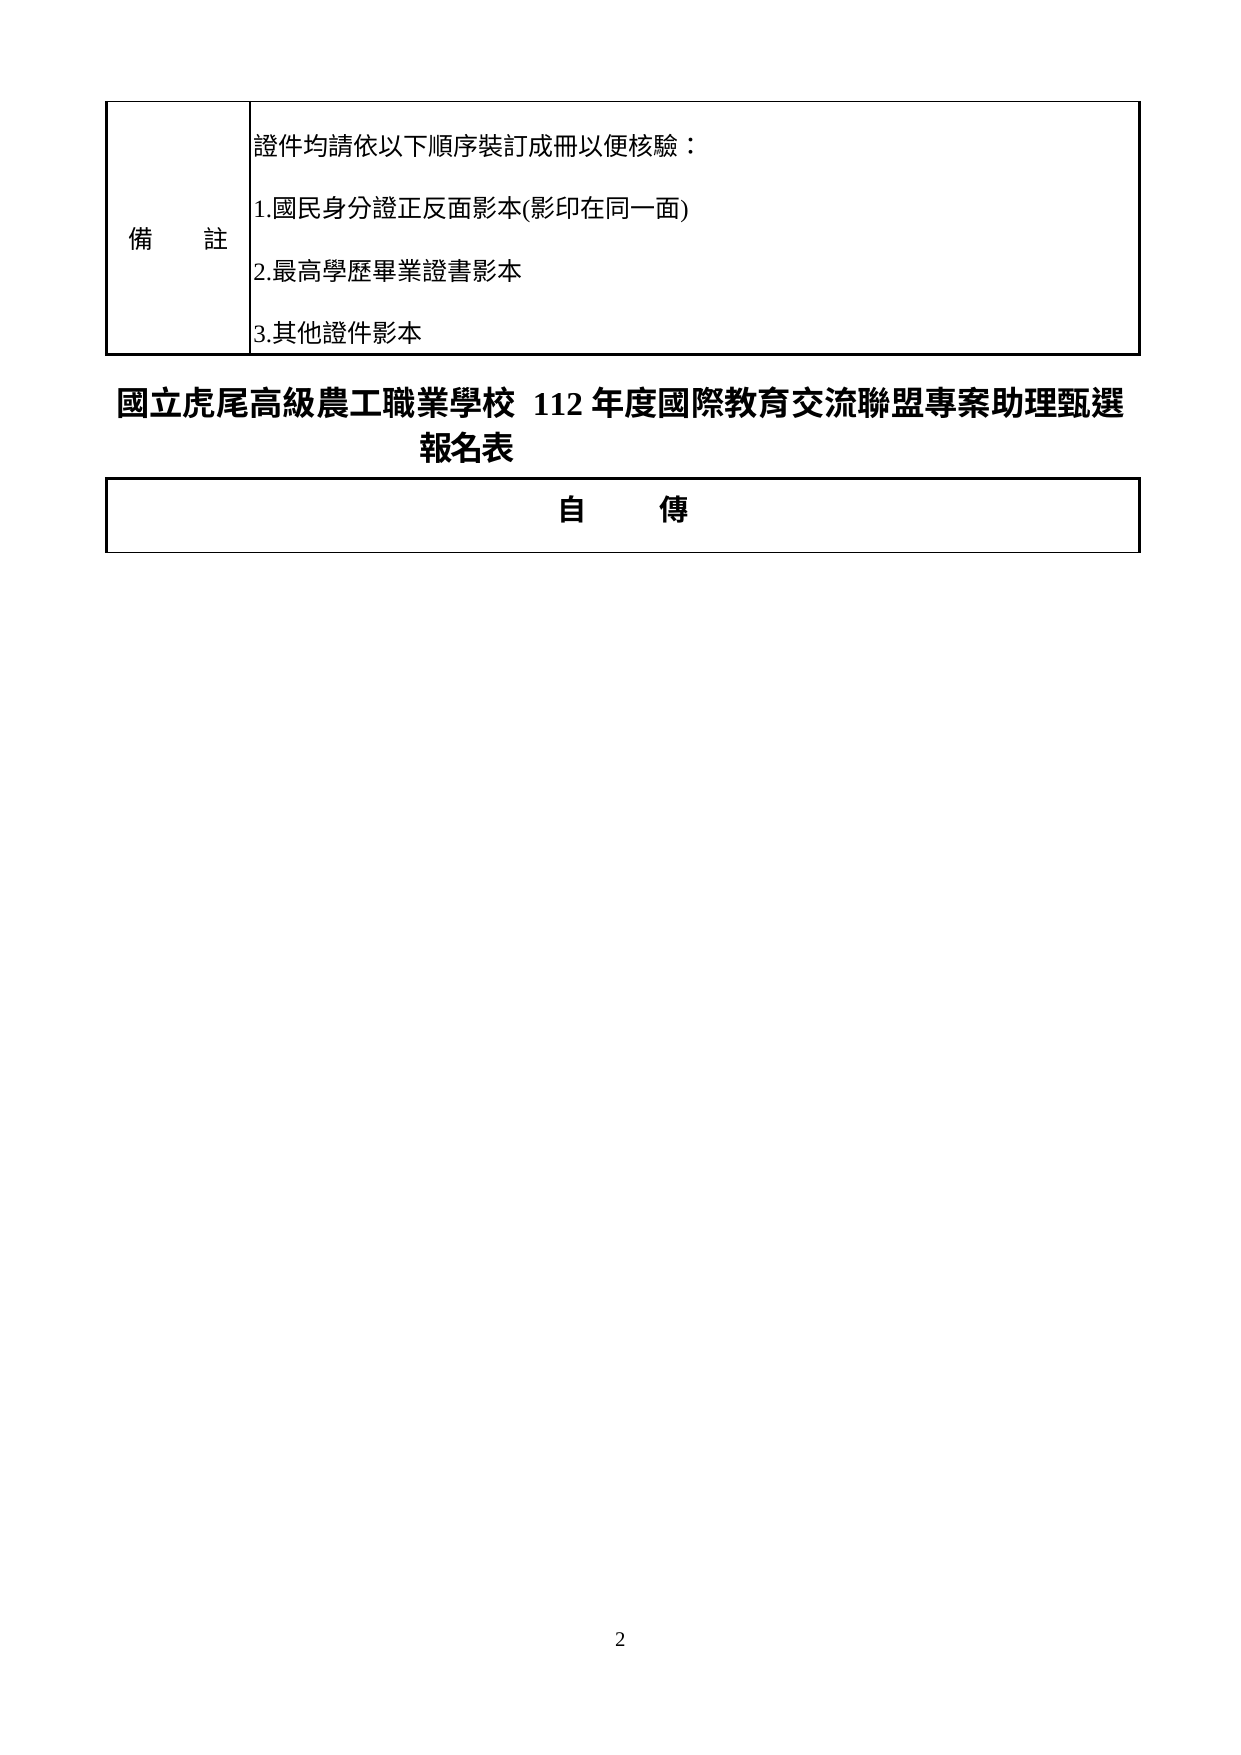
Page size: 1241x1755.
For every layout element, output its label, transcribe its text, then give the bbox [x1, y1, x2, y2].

table_cell 備 註 [108, 102, 249, 352]
text 報名表 [106, 422, 1134, 470]
text 國立虎尾高級農工職業學校 112 年度國際教育交流聯盟專案助理甄選 [106, 359, 1134, 422]
table_header 自 傳 [108, 480, 1138, 552]
table_cell 證件均請依以下順序裝訂成冊以便核驗： 1.國民身分證正反面影本(影印在同一面) 2.最高學歷畢業證書影本 3.其他證件影本 [251, 102, 1138, 352]
